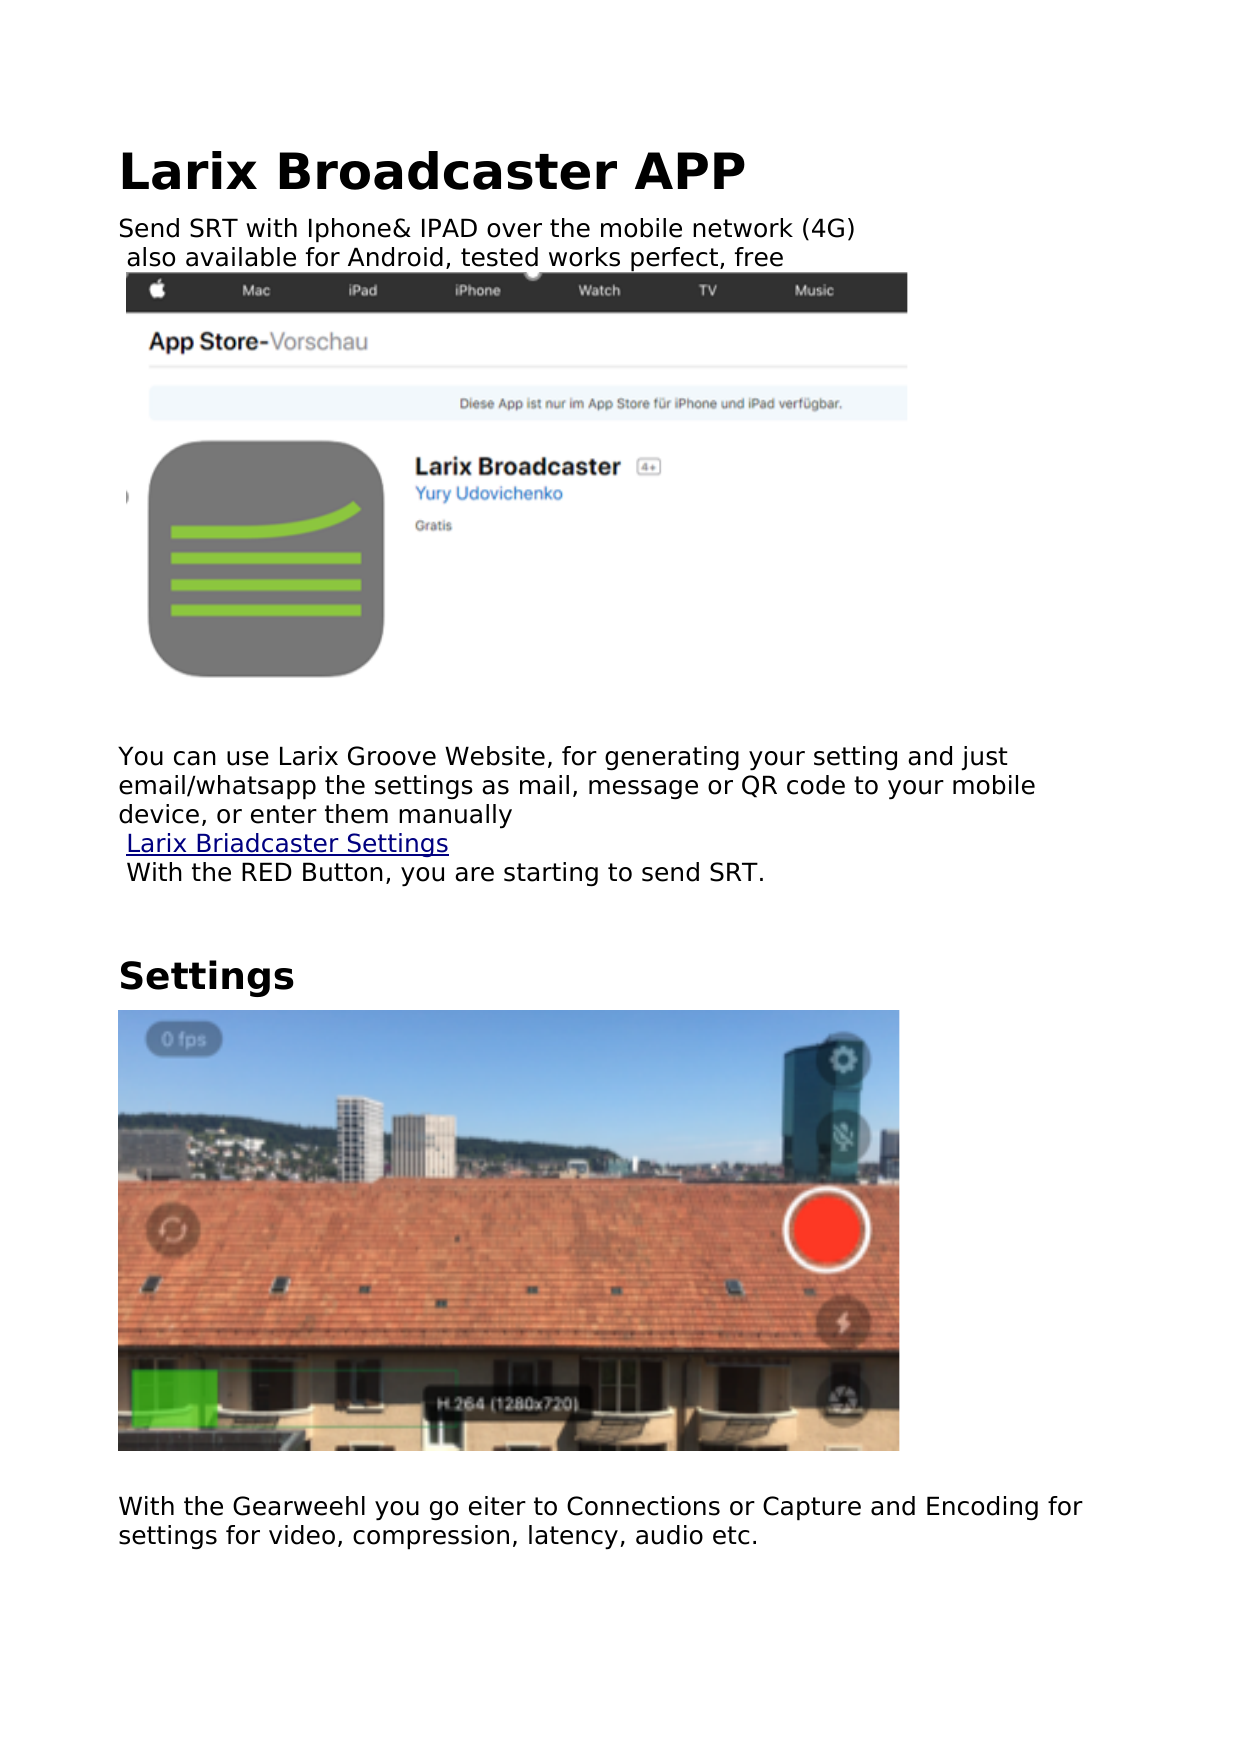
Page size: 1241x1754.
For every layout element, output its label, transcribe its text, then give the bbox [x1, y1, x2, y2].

picture [118, 1010, 900, 1451]
text You can use Larix Groove Website, for generating your setting and just email/whatsapp the settings as mail, message or QR code to your mobile device, or enter them manually Larix Briadcaster Settings With the RED Button, you are starting to send SRT. [118, 742, 1122, 917]
text With the Gearweehl you go eiter to Connections or Capture and Encoding for settings for video, compression, latency, audio etc. [118, 1492, 1122, 1550]
subtitle Settings [118, 954, 1122, 998]
text Send SRT with Iphone& IPAD over the mobile network (4G) also available for Android, tested works perfect, free [118, 214, 1122, 729]
subtitle Larix Broadcaster APP [118, 143, 1122, 201]
picture [126, 272, 908, 695]
